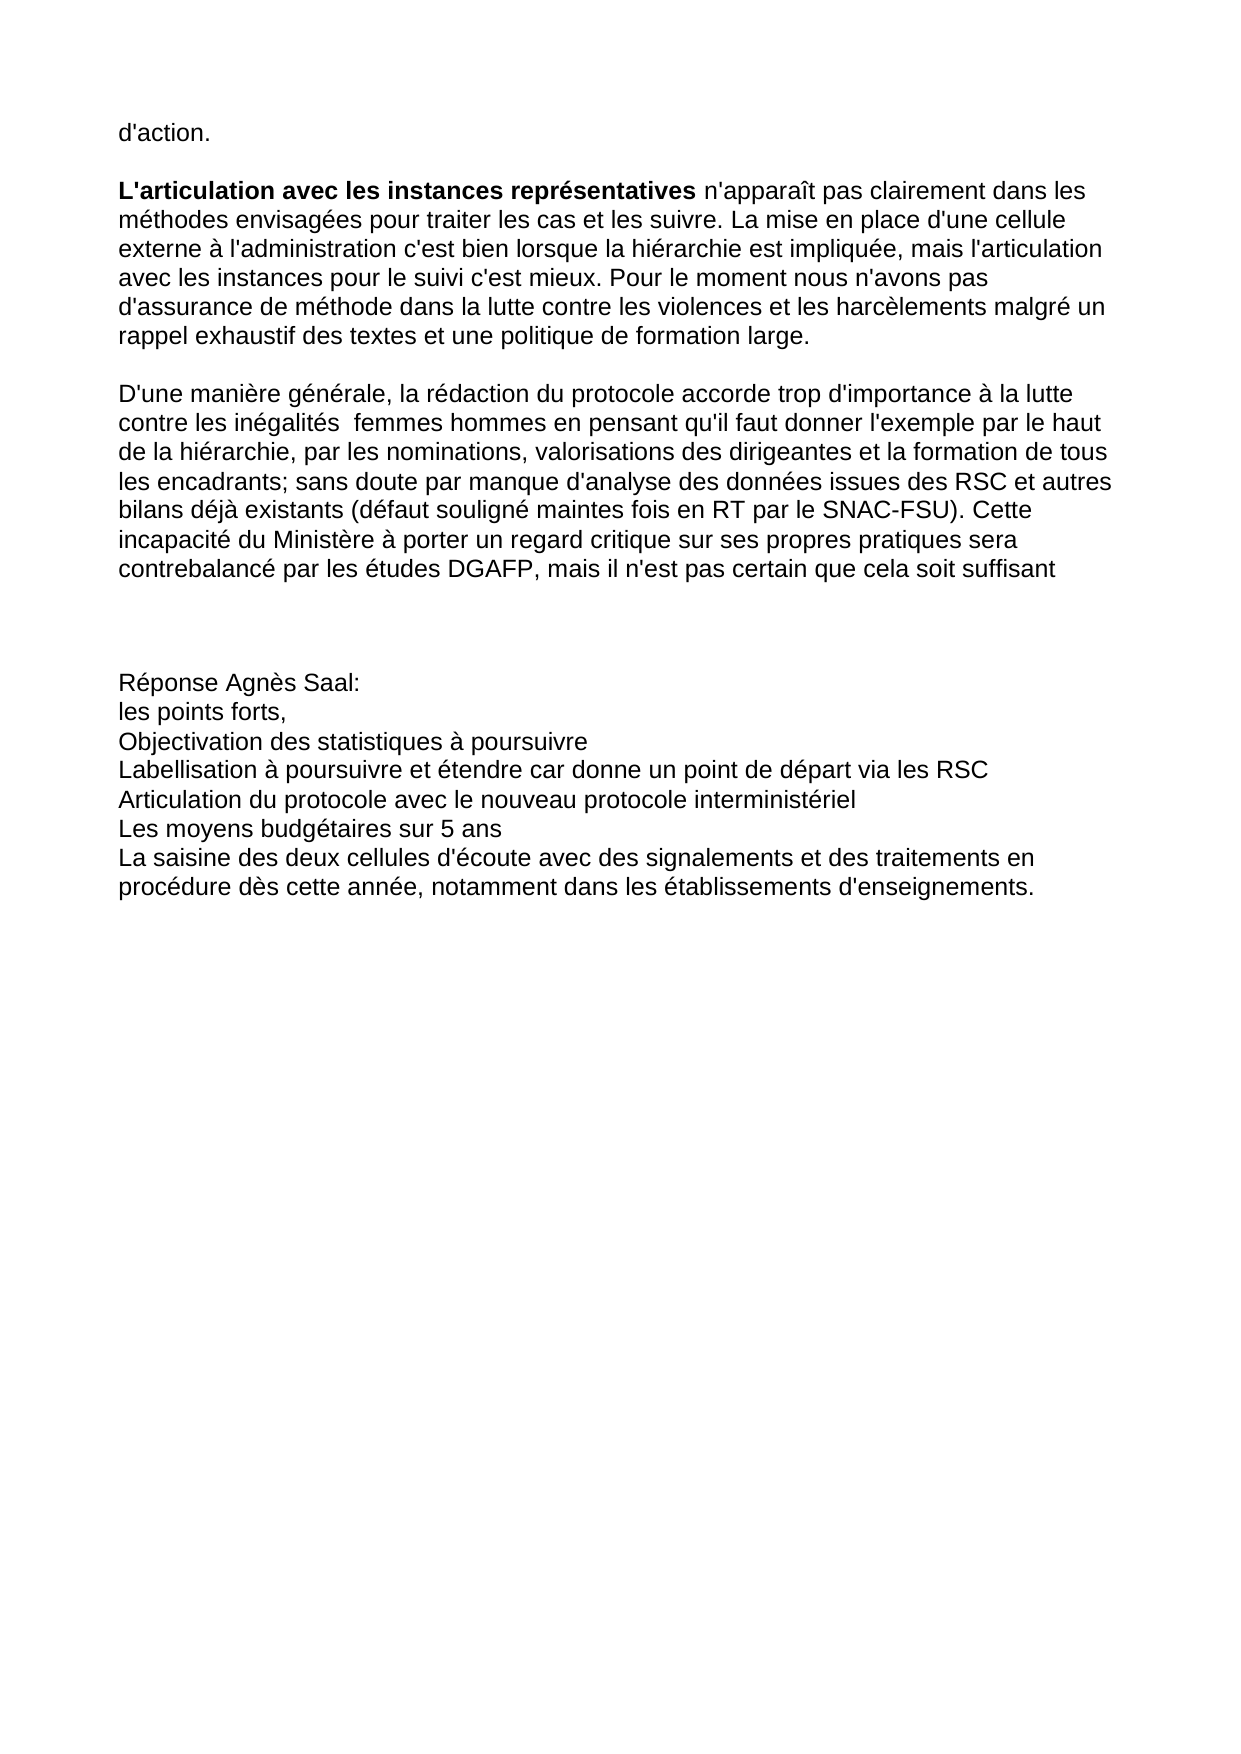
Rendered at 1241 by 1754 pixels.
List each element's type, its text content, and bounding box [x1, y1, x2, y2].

text Réponse Agnès Saal: [118, 668, 1122, 697]
text La saisine des deux cellules d'écoute avec des signalements et des traitements en procédure dès cette année, notamment dans les établissements d'enseignements. [118, 843, 1122, 901]
text Labellisation à poursuivre et étendre car donne un point de départ via les RSC [118, 755, 1122, 784]
text L'articulation avec les instances représentatives n'apparaît pas clairement dans les méthodes envisagées pour traiter les cas et les suivre. La mise en place d'une cellule externe à l'administration c'est bien lorsque la hiérarchie est impliquée, mais l'articulation avec les instances pour le suivi c'est mieux. Pour le moment nous n'avons pas d'assurance de méthode dans la lutte contre les violences et les harcèlements malgré un rappel exhaustif des textes et une politique de formation large. [118, 176, 1122, 350]
text Les moyens budgétaires sur 5 ans [118, 813, 1122, 843]
text Objectivation des statistiques à poursuivre [118, 726, 1122, 755]
text les points forts, [118, 697, 1122, 726]
text Articulation du protocole avec le nouveau protocole interministériel [118, 784, 1122, 813]
text d'action. [118, 118, 1122, 147]
text D'une manière générale, la rédaction du protocole accorde trop d'importance à la lutte contre les inégalités femmes hommes en pensant qu'il faut donner l'exemple par le haut de la hiérarchie, par les nominations, valorisations des dirigeantes et la formation de tous les encadrants; sans doute par manque d'analyse des données issues des RSC et autres bilans déjà existants (défaut souligné maintes fois en RT par le SNAC-FSU). Cette incapacité du Ministère à porter un regard critique sur ses propres pratiques sera contrebalancé par les études DGAFP, mais il n'est pas certain que cela soit suffisant [118, 379, 1122, 583]
